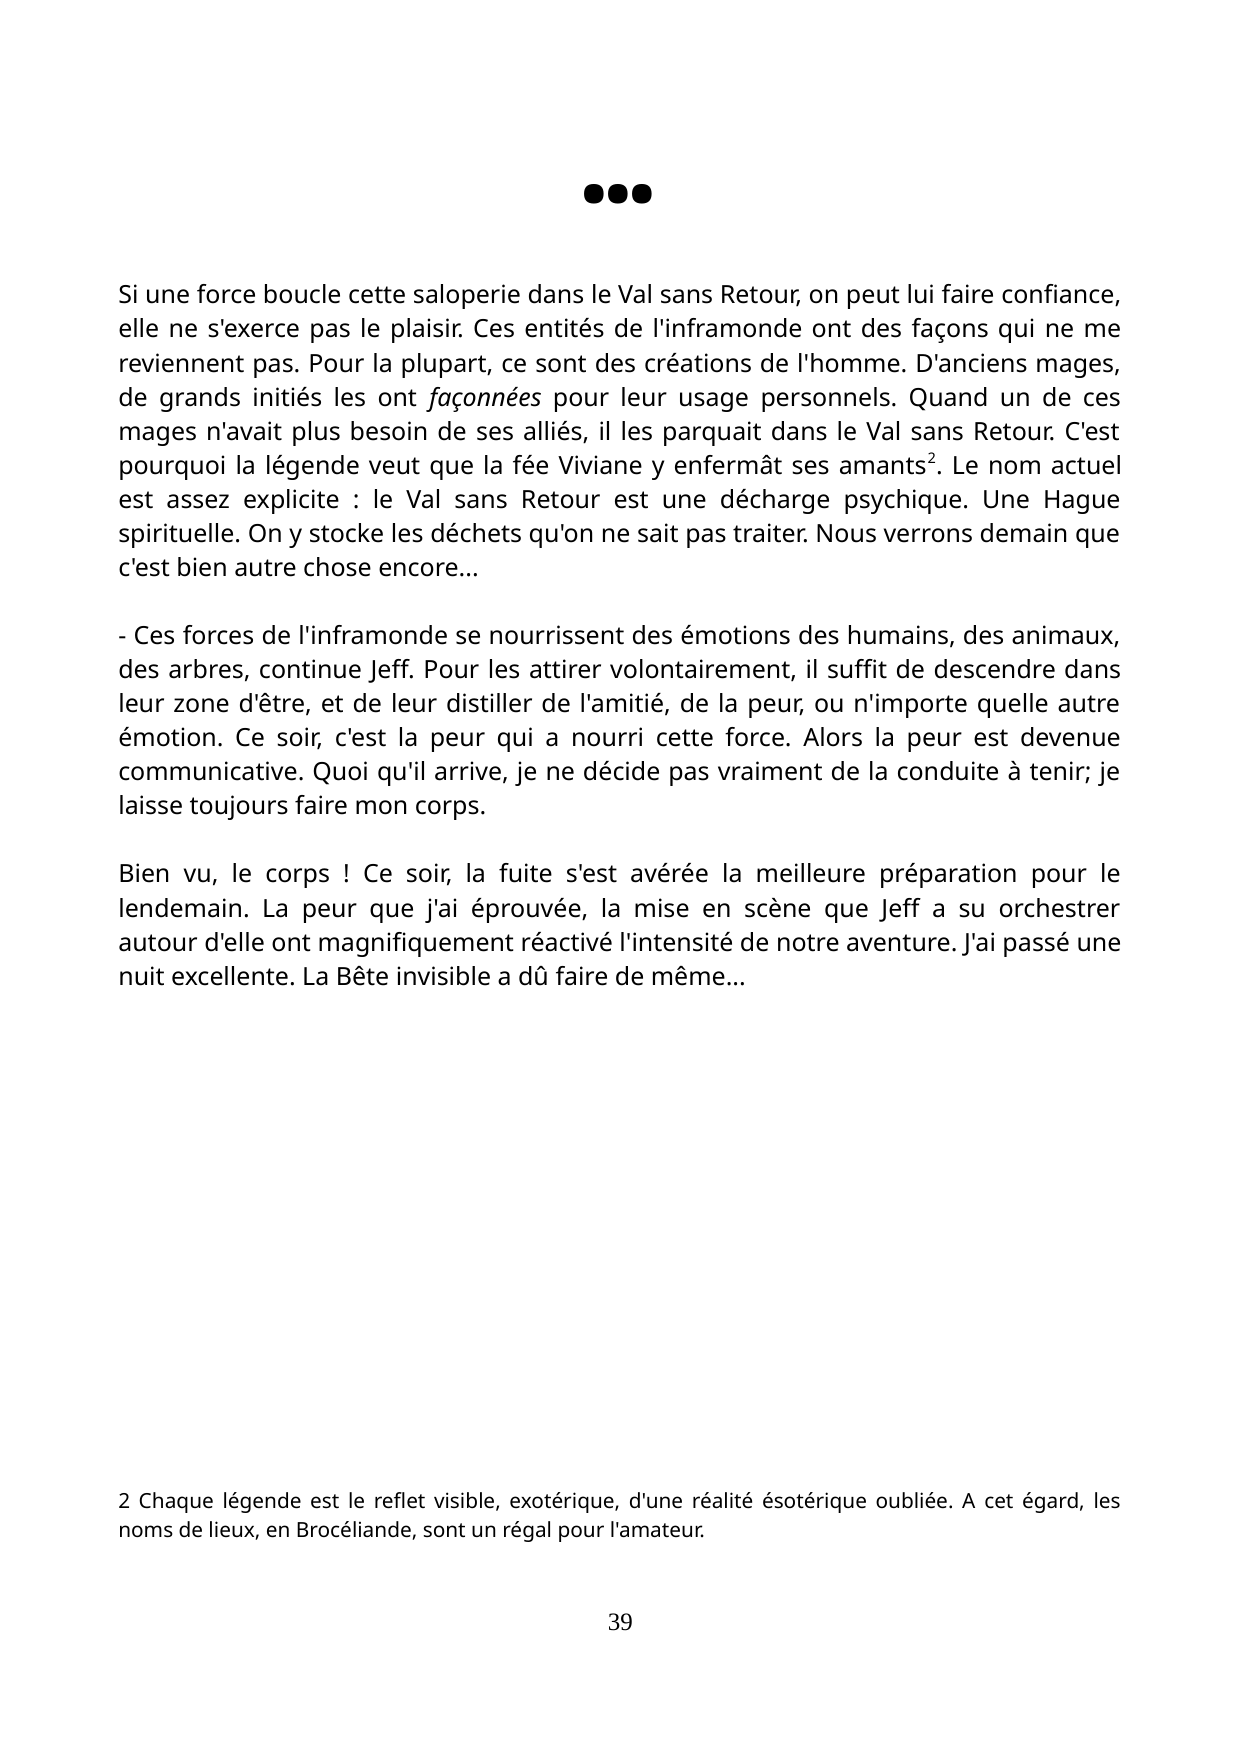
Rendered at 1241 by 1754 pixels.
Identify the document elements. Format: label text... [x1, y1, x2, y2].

text Bien vu, le corps ! Ce soir, la fuite s'est avérée la meilleure préparation pour le lendemain. La peur que j'ai éprouvée, la mise en scène que Jeff a su orchestrer autour d'elle ont magnifiquement réactivé l'intensité de notre aventure. J'ai passé une nuit excellente. La Bête invisible a dû faire de même... [118, 856, 1122, 992]
text  [118, 186, 1122, 209]
text Chaque légende est le reflet visible, exotérique, d'une réalité ésotérique oubliée. A cet égard, les noms de lieux, en Brocéliande, sont un régal pour l'amateur. [118, 1487, 1122, 1543]
text - Ces forces de l'inframonde se nourrissent des émotions des humains, des animaux, des arbres, continue Jeff. Pour les attirer volontairement, il suffit de descendre dans leur zone d'être, et de leur distiller de l'amitié, de la peur, ou n'importe quelle autre émotion. Ce soir, c'est la peur qui a nourri cette force. Alors la peur est devenue communicative. Quoi qu'il arrive, je ne décide pas vraiment de la conduite à tenir; je laisse toujours faire mon corps. [118, 618, 1122, 822]
text Si une force boucle cette saloperie dans le Val sans Retour, on peut lui faire confiance, elle ne s'exerce pas le plaisir. Ces entités de l'inframonde ont des façons qui ne me reviennent pas. Pour la plupart, ce sont des créations de l'homme. D'anciens mages, de grands initiés les ont façonnées pour leur usage personnels. Quand un de ces mages n'avait plus besoin de ses alliés, il les parquait dans le Val sans Retour. C'est pourquoi la légende veut que la fée Viviane y enfermât ses amants. Le nom actuel est assez explicite : le Val sans Retour est une décharge psychique. Une Hague spirituelle. On y stocke les déchets qu'on ne sait pas traiter. Nous verrons demain que c'est bien autre chose encore... [118, 277, 1122, 584]
